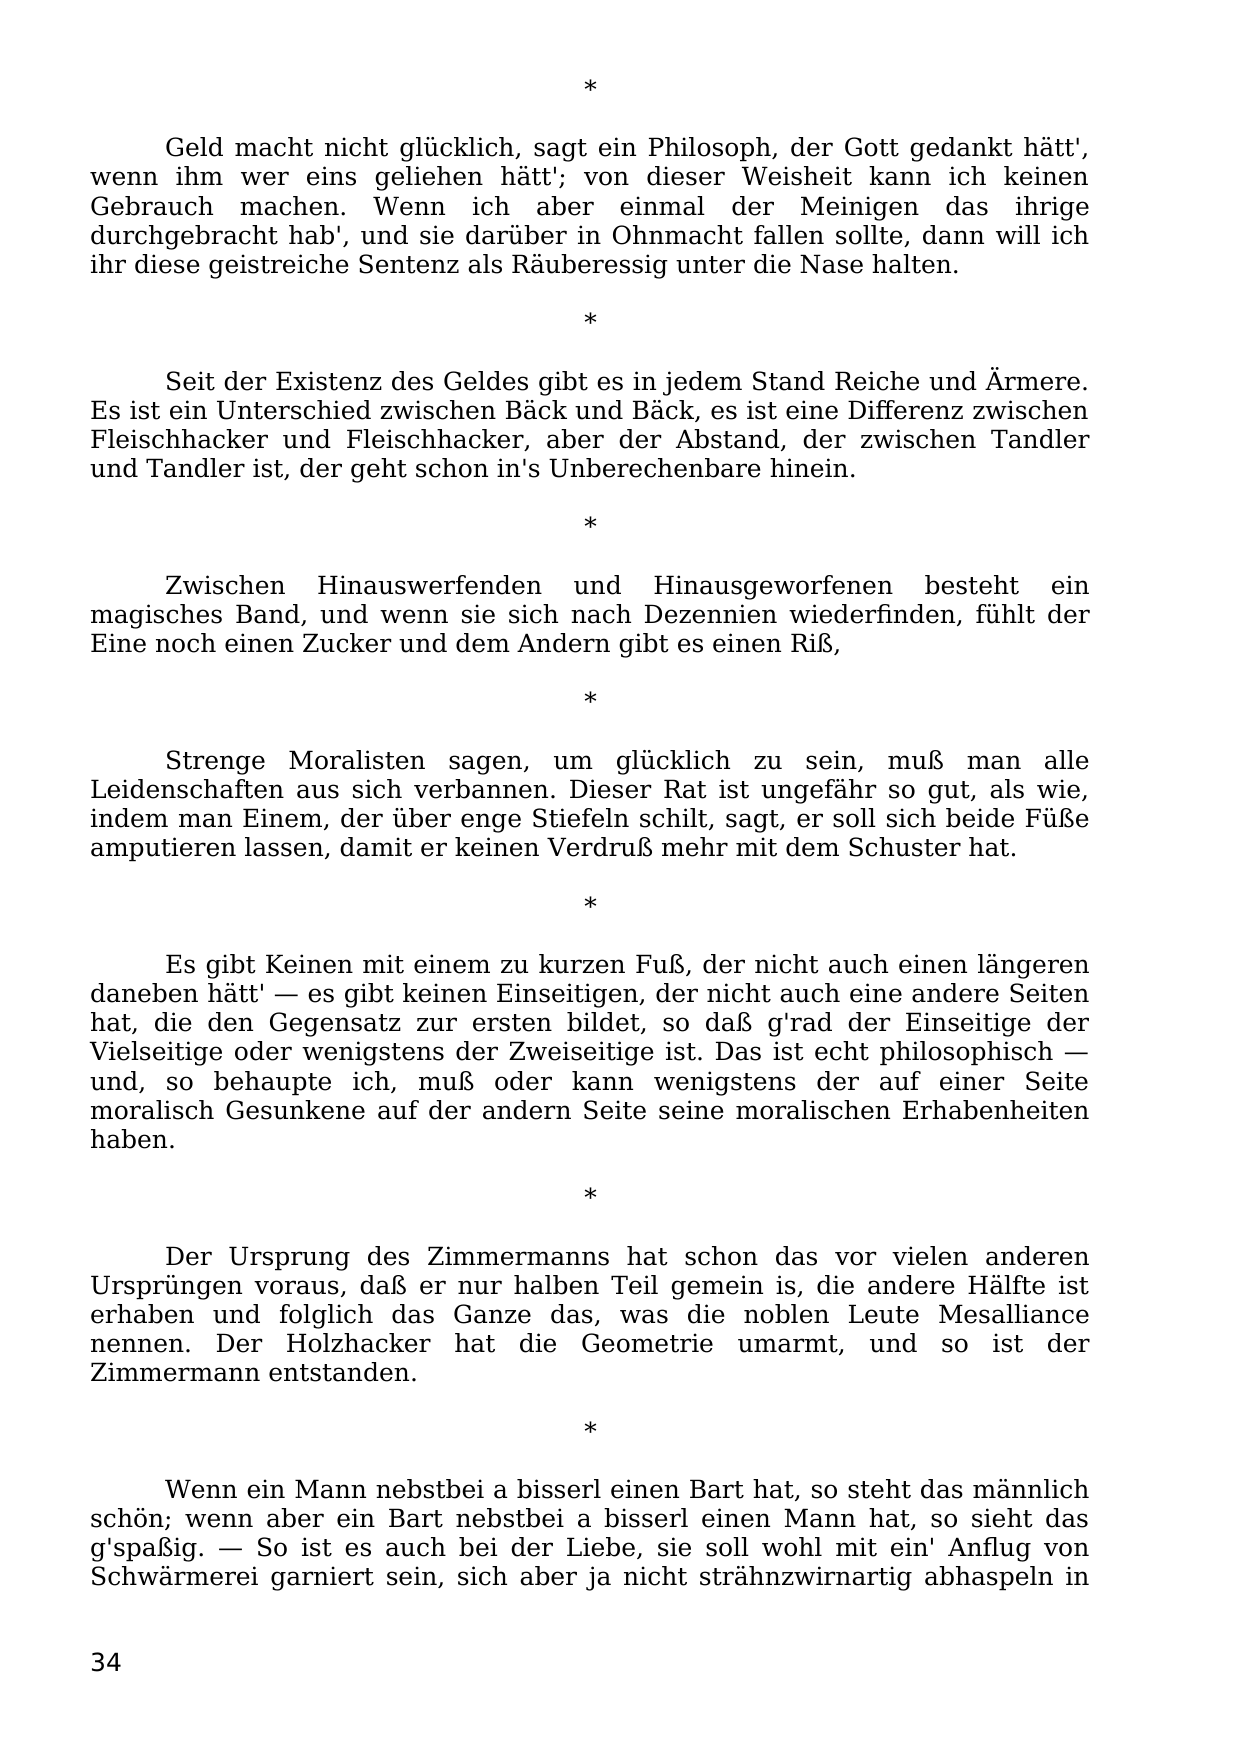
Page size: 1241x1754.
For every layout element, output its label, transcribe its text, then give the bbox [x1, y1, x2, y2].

text * [90, 512, 1091, 542]
text Seit der Existenz des Geldes gibt es in jedem Stand Reiche und Ärmere. Es ist ein Unterschied zwischen Bäck und Bäck, es ist eine Differenz zwischen Fleischhacker und Fleischhacker, aber der Abstand, der zwischen Tandler und Tandler ist, der geht schon in's Unberechenbare hinein. [90, 367, 1091, 483]
text Zwischen Hinauswerfenden und Hinausgeworfenen besteht ein magisches Band, und wenn sie sich nach Dezennien wiederfinden, fühlt der Eine noch einen Zucker und dem Andern gibt es einen Riß, [90, 571, 1091, 658]
text * [90, 892, 1091, 921]
text Geld macht nicht glücklich, sagt ein Philosoph, der Gott gedankt hätt', wenn ihm wer eins geliehen hätt'; von dieser Weisheit kann ich keinen Gebrauch machen. Wenn ich aber einmal der Meinigen das ihrige durchgebracht hab', und sie darüber in Ohnmacht fallen sollte, dann will ich ihr diese geistreiche Sentenz als Räuberessig unter die Nase halten. [90, 133, 1091, 279]
text * [90, 308, 1091, 337]
text Wenn ein Mann nebstbei a bisserl einen Bart hat, so steht das männlich schön; wenn aber ein Bart nebstbei a bisserl einen Mann hat, so sieht das g'spaßig. — So ist es auch bei der Liebe, sie soll wohl mit ein' Anflug von Schwärmerei garniert sein, sich aber ja nicht strähnzwirnartig abhaspeln in [90, 1475, 1091, 1592]
text Der Ursprung des Zimmermanns hat schon das vor vielen anderen Ursprüngen voraus, daß er nur halben Teil gemein is, die andere Hälfte ist erhaben und folglich das Ganze das, was die noblen Leute Mesalliance nennen. Der Holzhacker hat die Geometrie umarmt, und so ist der Zimmermann entstanden. [90, 1242, 1091, 1387]
text Es gibt Keinen mit einem zu kurzen Fuß, der nicht auch einen längeren daneben hätt' — es gibt keinen Einseitigen, der nicht auch eine andere Seiten hat, die den Gegensatz zur ersten bildet, so daß g'rad der Einseitige der Vielseitige oder wenigstens der Zweiseitige ist. Das ist echt philosophisch — und, so behaupte ich, muß oder kann wenigstens der auf einer Seite moralisch Gesunkene auf der andern Seite seine moralischen Erhabenheiten haben. [90, 950, 1091, 1154]
text * [90, 1183, 1091, 1212]
text Strenge Moralisten sagen, um glücklich zu sein, muß man alle Leidenschaften aus sich verbannen. Dieser Rat ist ungefähr so gut, als wie, indem man Einem, der über enge Stiefeln schilt, sagt, er soll sich beide Füße amputieren lassen, damit er keinen Verdruß mehr mit dem Schuster hat. [90, 746, 1091, 862]
text * [90, 75, 1091, 104]
text * [90, 1417, 1091, 1446]
text * [90, 687, 1091, 717]
